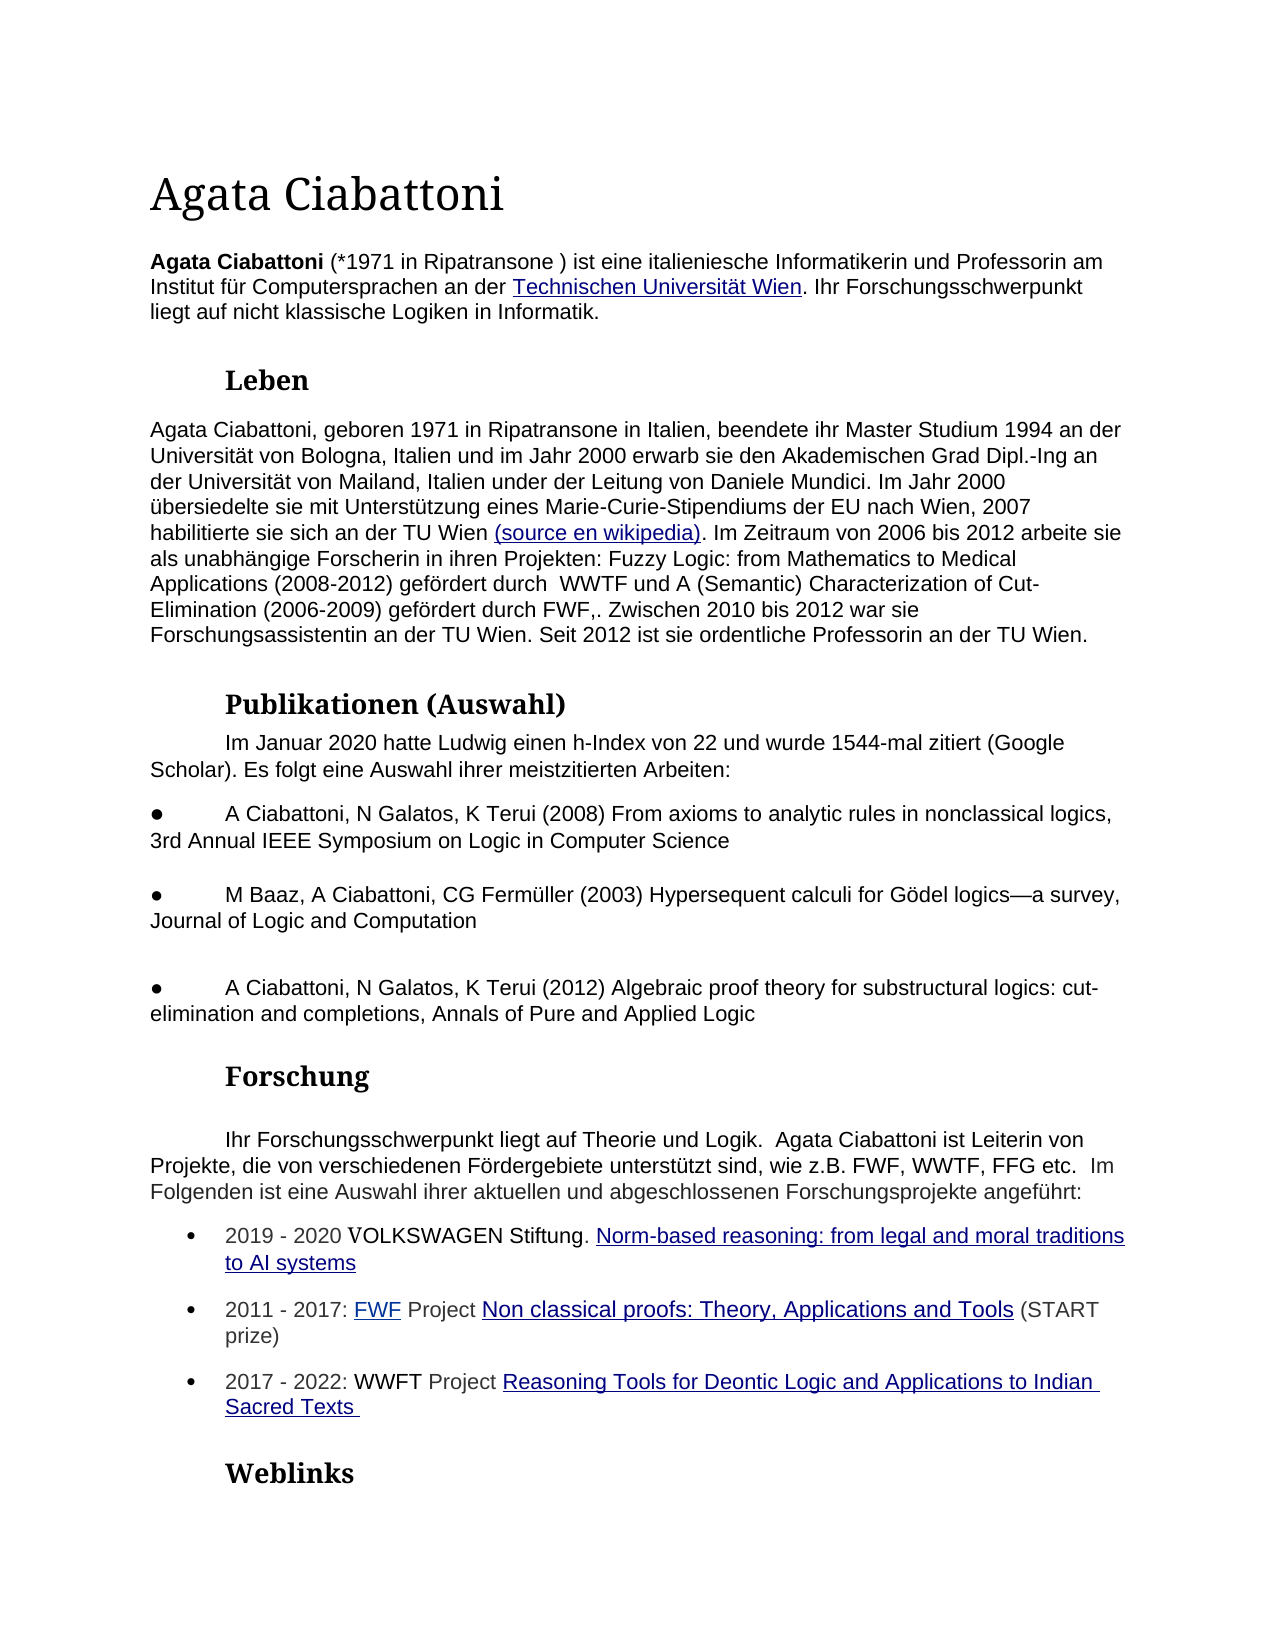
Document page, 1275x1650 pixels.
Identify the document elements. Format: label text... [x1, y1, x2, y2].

list Forschung [150, 1057, 1125, 1094]
list 2011 - 2017: FWF Project Non classical proofs: Theory, Applications and Tools (START prize) [187, 1296, 1125, 1348]
list M Baaz, A Ciabattoni, CG Fermüller (2003) Hypersequent calculi for Gödel logics—a survey, Journal of Logic and Computation [150, 882, 1125, 933]
list Ihr Forschungsschwerpunkt liegt auf Theorie und Logik. Agata Ciabattoni ist Leiterin von Projekte, die von verschiedenen Fördergebiete unterstützt sind, wie z.B. FWF, WWTF, FFG etc. Im Folgenden ist eine Auswahl ihrer aktuellen und abgeschlossenen Forschungsprojektе angeführt: [150, 1125, 1125, 1204]
list A Ciabattoni, N Galatos, K Terui (2008) From axioms to analytic rules in nonclassical logics, 3rd Annual IEEE Symposium on Logic in Computer Science [150, 799, 1125, 853]
text Agata Ciabattoni, geboren 1971 in Ripatransone in Italien, beendete ihr Master Studium 1994 an der Universität von Bologna, Italien und im Jahr 2000 erwarb sie den Akademischen Grad Dipl.-Ing an der Universität von Mailand, Italien under der Leitung von Daniele Mundici. Im Jahr 2000 übersiedelte sie mit Unterstützung eines Marie-Curie-Stipendiums der EU nach Wien, 2007 habilitierte sie sich an der TU Wien (source en wikipedia). Im Zeitraum von 2006 bis 2012 arbeite sie als unabhängige Forscherin in ihren Projekten: Fuzzy Logic: from Mathematics to Medical Applications (2008-2012) gefördert durch WWTF und A (Semantic) Characterization of Cut-Elimination (2006-2009) gefördert durch FWF,. Zwischen 2010 bis 2012 war sie Forschungsassistentin an der TU Wien. Seit 2012 ist sie ordentliche Professorin an der TU Wien. [150, 417, 1125, 647]
list 2017 - 2022: WWFT Project Reasoning Tools for Deontic Logic and Applications to Indian Sacred Texts [187, 1369, 1125, 1419]
list Weblinks [150, 1454, 1125, 1491]
text Agata Ciabattoni (*1971 in Ripatransone ) ist eine italieniesche Informatikerin und Professorin am Institut für Computersprachen an der Technischen Universität Wien. Ihr Forschungsschwerpunkt liegt auf nicht klassische Logiken in Informatik. [150, 248, 1125, 324]
list A Ciabattoni, N Galatos, K Terui (2012) Algebraic proof theory for substructural logics: cut-elimination and completions, Annals of Pure and Applied Logic [150, 975, 1125, 1026]
list 2019 - 2020 VOLKSWAGEN Stiftung. Norm-based reasoning: from legal and moral traditions to AI systems [187, 1221, 1125, 1276]
list Im Januar 2020 hatte Ludwig einen h-Index von 22 und wurde 1544-mal zitiert (Google Scholar). Es folgt eine Auswahl ihrer meistzitierten Arbeiten: [150, 728, 1125, 782]
subtitle Leben [150, 362, 1125, 398]
text Agata Ciabattoni [150, 162, 1125, 223]
subtitle Publikationen (Auswahl) [150, 685, 1125, 722]
